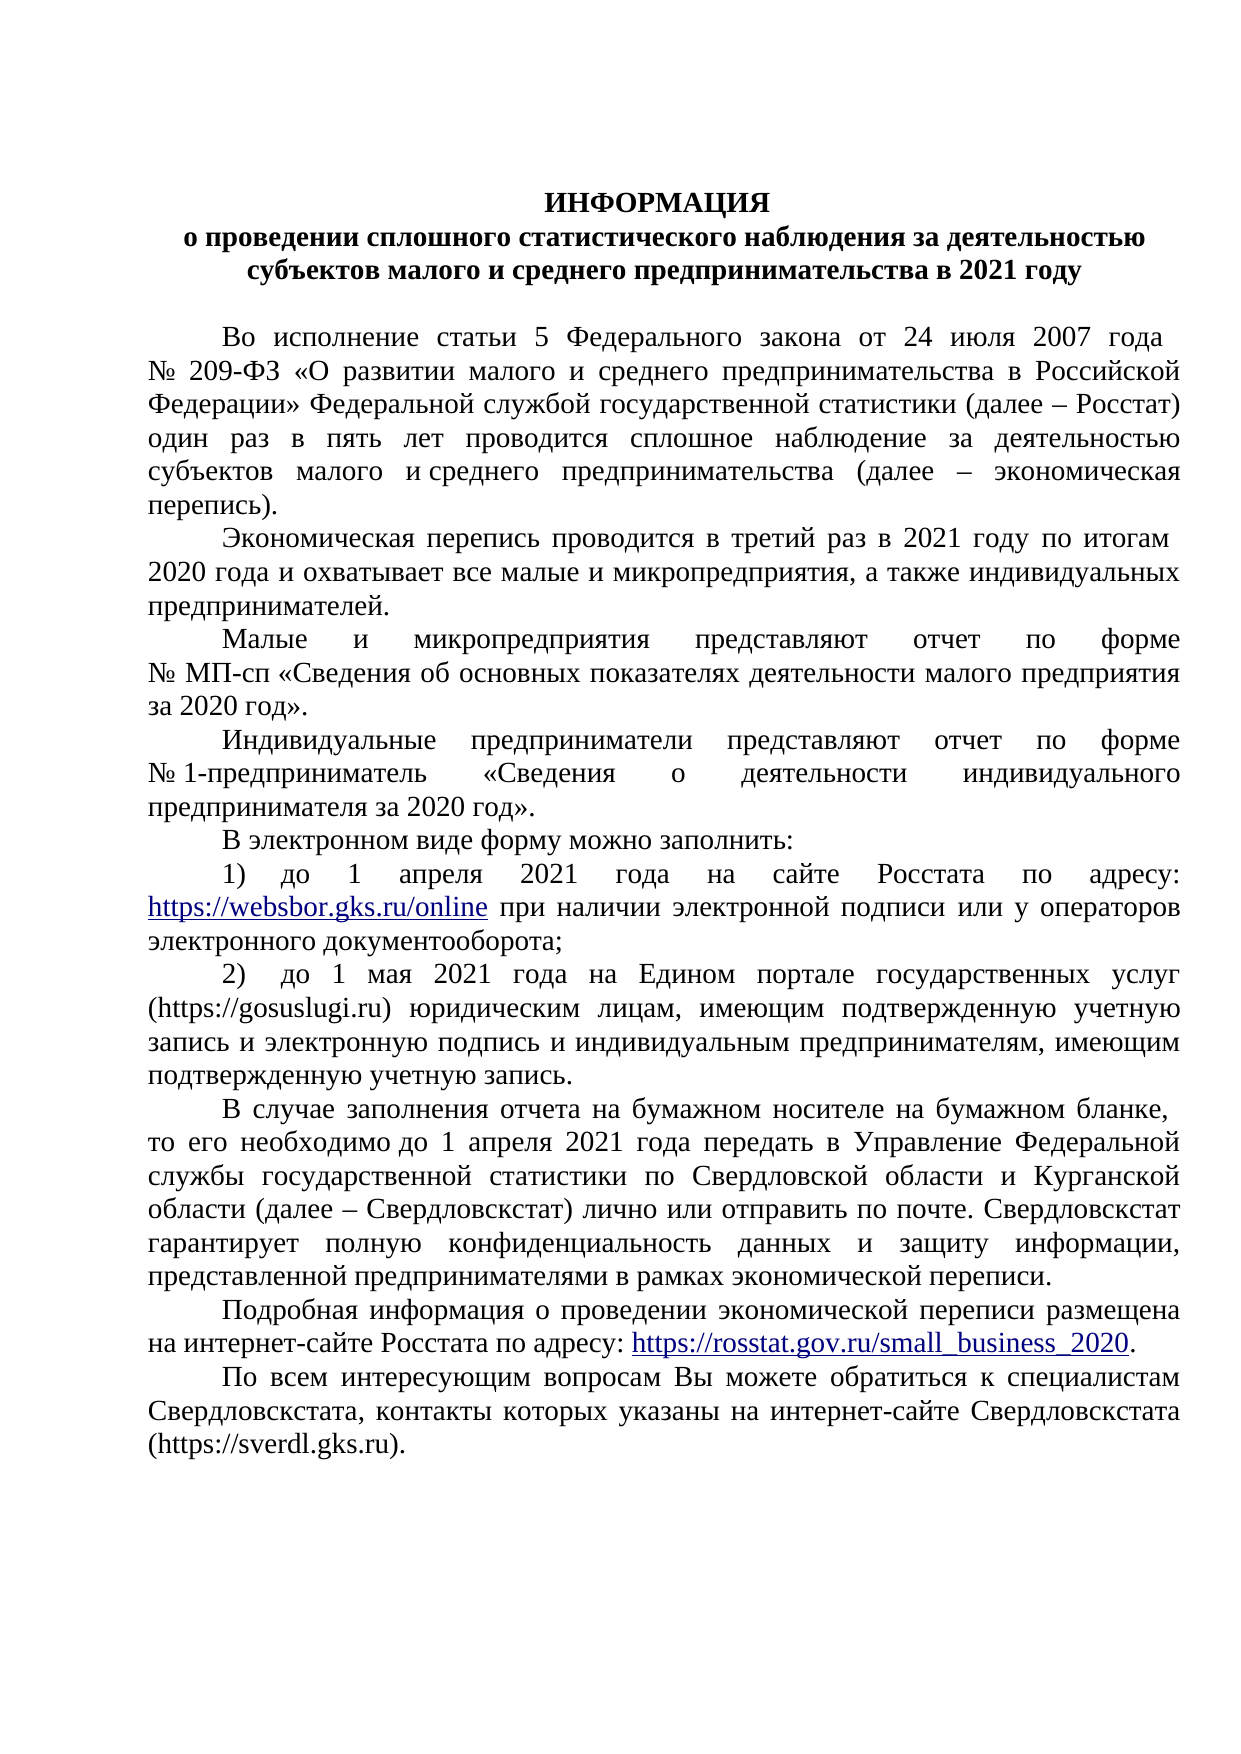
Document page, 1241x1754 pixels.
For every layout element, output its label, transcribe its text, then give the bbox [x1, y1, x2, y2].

text Подробная информация о проведении экономической переписи размещена на интернет-сайте Росстата по адресу: https://rosstat.gov.ru/small_business_2020. [148, 1292, 1181, 1359]
text Индивидуальные предприниматели представляют отчет по форме № 1-предприниматель «Сведения о деятельности индивидуального предпринимателя за 2020 год». [148, 722, 1181, 822]
text о проведении сплошного статистического наблюдения за деятельностью субъектов малого и среднего предпринимательства в 2021 году [148, 219, 1181, 286]
text По всем интересующим вопросам Вы можете обратиться к специалистам Свердловскстата, контакты которых указаны на интернет-сайте Свердловскстата (https://sverdl.gks.ru). [148, 1359, 1181, 1460]
text В электронном виде форму можно заполнить: [148, 822, 1181, 856]
list до 1 апреля 2021 года на сайте Росстата по адресу: https://websbor.gks.ru/online при наличии электронной подписи или у операторов электронного документооборота; [148, 856, 1181, 957]
text Экономическая перепись проводится в третий раз в 2021 году по итогам 2020 года и охватывает все малые и микропредприятия, а также индивидуальных предпринимателей. [148, 521, 1181, 621]
text В случае заполнения отчета на бумажном носителе на бумажном бланке, то его необходимо до 1 апреля 2021 года передать в Управление Федеральной службы государственной статистики по Свердловской области и Курганской области (далее – Свердловскстат) лично или отправить по почте. Свердловскстат гарантирует полную конфиденциальность данных и защиту информации, представленной предпринимателями в рамках экономической переписи. [148, 1091, 1181, 1292]
text Во исполнение статьи 5 Федерального закона от 24 июля 2007 года № 209-ФЗ «О развитии малого и среднего предпринимательства в Российской Федерации» Федеральной службой государственной статистики (далее – Росстат) один раз в пять лет проводится сплошное наблюдение за деятельностью субъектов малого и среднего предпринимательства (далее – экономическая перепись). [148, 319, 1181, 521]
text Малые и микропредприятия представляют отчет по форме № МП-сп «Сведения об основных показателях деятельности малого предприятия за 2020 год». [148, 621, 1181, 722]
list до 1 мая 2021 года на Едином портале государственных услуг (https://gosuslugi.ru) юридическим лицам, имеющим подтвержденную учетную запись и электронную подпись и индивидуальным предпринимателям, имеющим подтвержденную учетную запись. [148, 957, 1181, 1091]
text ИНФОРМАЦИЯ [148, 185, 1181, 219]
